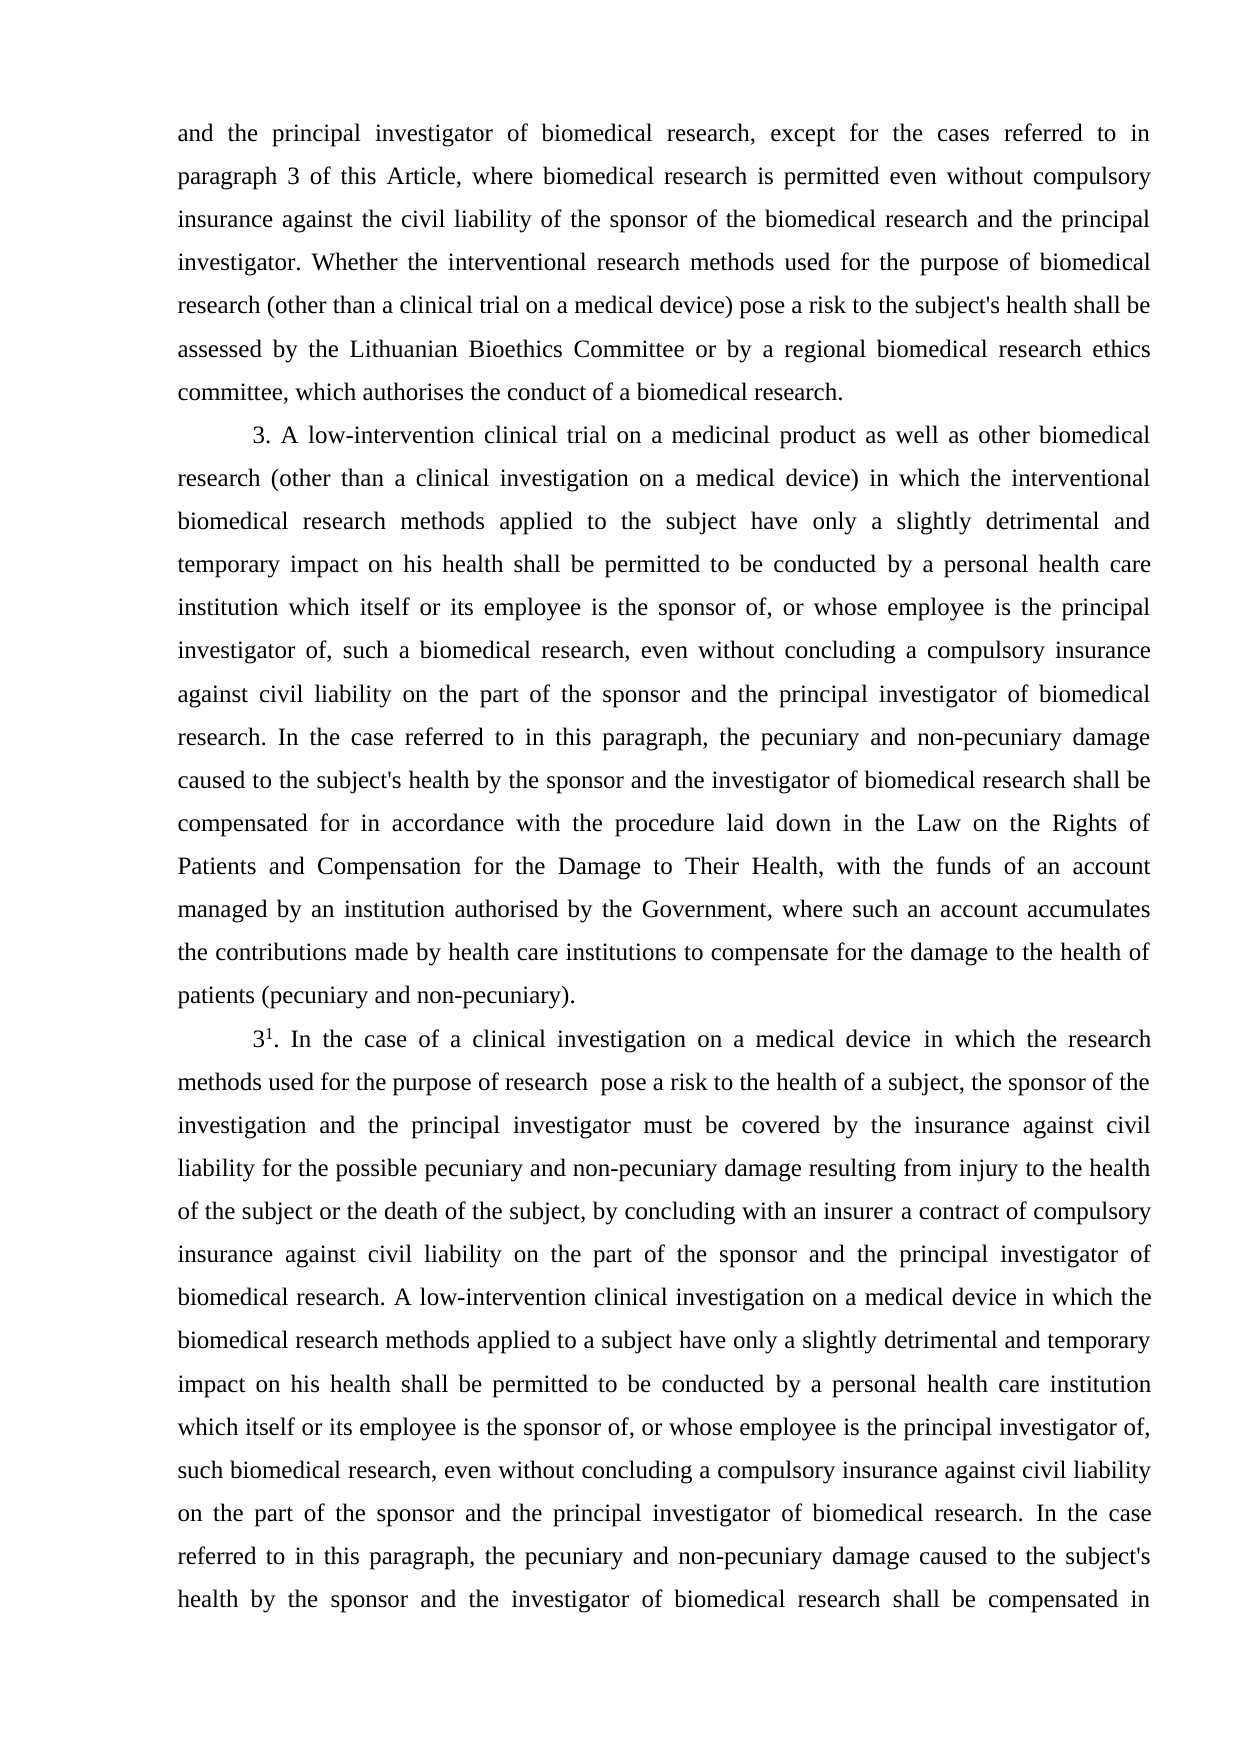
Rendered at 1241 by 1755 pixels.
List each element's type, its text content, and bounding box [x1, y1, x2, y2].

text and the principal investigator of biomedical research, except for the cases referred to in paragraph 3 of this Article, where biomedical research is permitted even without compulsory insurance against the civil liability of the sponsor of the biomedical research and the principal investigator. Whether the interventional research methods used for the purpose of biomedical research (other than a clinical trial on a medical device) pose a risk to the subject's health shall be assessed by the Lithuanian Bioethics Committee or by a regional biomedical research ethics committee, which authorises the conduct of a biomedical research. [177, 118, 1152, 406]
text 3. A low-intervention clinical trial on a medicinal product as well as other biomedical research (other than a clinical investigation on a medical device) in which the interventional biomedical research methods applied to the subject have only a slightly detrimental and temporary impact on his health shall be permitted to be conducted by a personal health care institution which itself or its employee is the sponsor of, or whose employee is the principal investigator of, such a biomedical research, even without concluding a compulsory insurance against civil liability on the part of the sponsor and the principal investigator of biomedical research. In the case referred to in this paragraph, the pecuniary and non-pecuniary damage caused to the subject's health by the sponsor and the investigator of biomedical research shall be compensated for in accordance with the procedure laid down in the Law on the Rights of Patients and Compensation for the Damage to Their Health, with the funds of an account managed by an institution authorised by the Government, where such an account accumulates the contributions made by health care institutions to compensate for the damage to the health of patients (pecuniary and non-pecuniary). [177, 420, 1152, 1009]
text 31. In the case of a clinical investigation on a medical device in which the research methods used for the purpose of research pose a risk to the health of a subject, the sponsor of the investigation and the principal investigator must be covered by the insurance against civil liability for the possible pecuniary and non-pecuniary damage resulting from injury to the health of the subject or the death of the subject, by concluding with an insurer a contract of compulsory insurance against civil liability on the part of the sponsor and the principal investigator of biomedical research. A low-intervention clinical investigation on a medical device in which the biomedical research methods applied to a subject have only a slightly detrimental and temporary impact on his health shall be permitted to be conducted by a personal health care institution which itself or its employee is the sponsor of, or whose employee is the principal investigator of, such biomedical research, even without concluding a compulsory insurance against civil liability on the part of the sponsor and the principal investigator of biomedical research. In the case referred to in this paragraph, the pecuniary and non-pecuniary damage caused to the subject's health by the sponsor and the investigator of biomedical research shall be compensated in [177, 1024, 1152, 1613]
